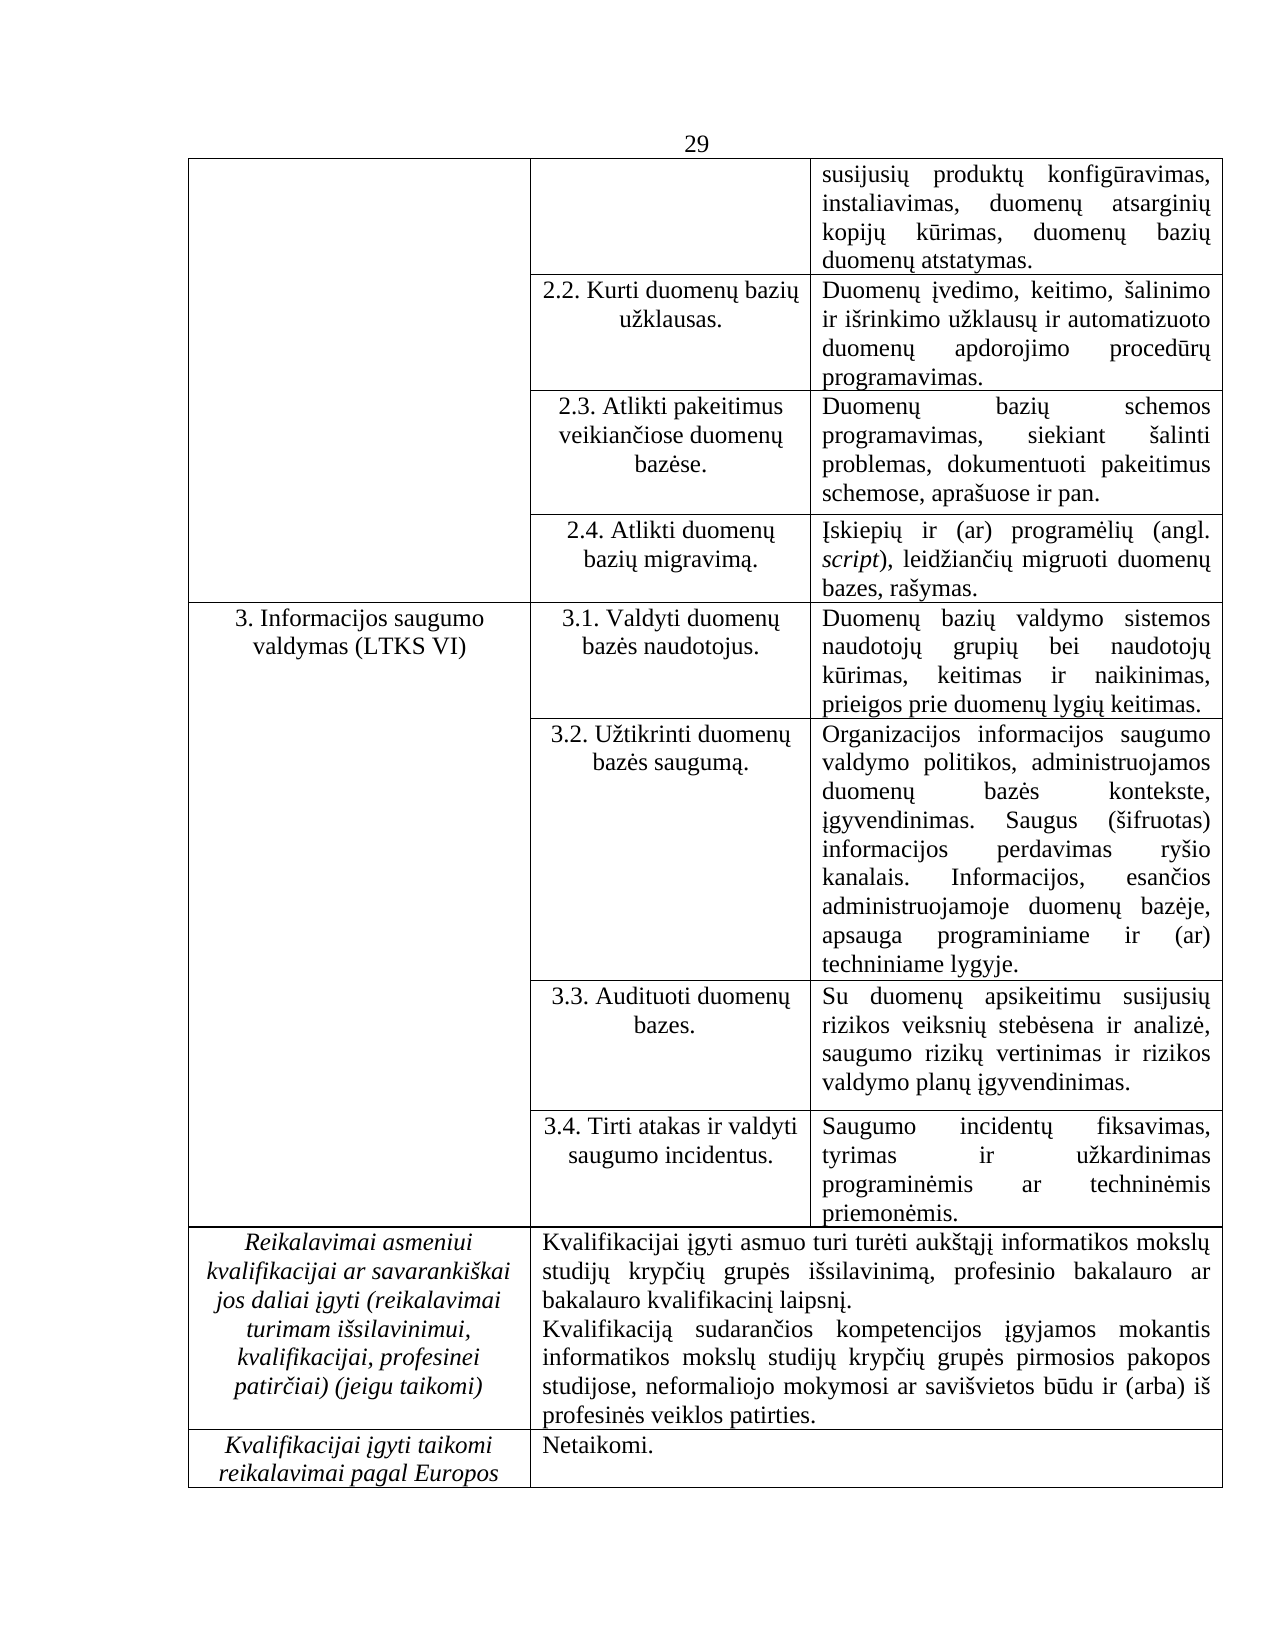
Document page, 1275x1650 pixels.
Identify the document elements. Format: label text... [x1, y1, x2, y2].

table_cell 3. Informacijos saugumo valdymas (LTKS VI) [189, 603, 530, 1226]
table_cell 2.2. Kurti duomenų bazių užklausas. [531, 275, 810, 390]
table_cell Organizacijos informacijos saugumo valdymo politikos, administruojamos duomenų bazės kontekste, įgyvendinimas. Saugus (šifruotas) informacijos perdavimas ryšio kanalais. Informacijos, esančios administruojamoje duomenų bazėje, apsauga programiniame ir (ar) techniniame lygyje. [811, 719, 1222, 980]
table_cell Duomenų bazių schemos programavimas, siekiant šalinti problemas, dokumentuoti pakeitimus schemose, aprašuose ir pan. [811, 391, 1222, 514]
table_cell 3.4. Tirti atakas ir valdyti saugumo incidentus. [531, 1111, 810, 1226]
table_cell susijusių produktų konfigūravimas, instaliavimas, duomenų atsarginių kopijų kūrimas, duomenų bazių duomenų atstatymas. [811, 159, 1222, 274]
table_cell Su duomenų apsikeitimu susijusių rizikos veiksnių stebėsena ir analizė, saugumo rizikų vertinimas ir rizikos valdymo planų įgyvendinimas. [811, 981, 1222, 1110]
table_cell [531, 159, 810, 274]
table_cell Kvalifikacijai įgyti taikomi reikalavimai pagal Europos [189, 1430, 530, 1487]
table_cell 3.2. Užtikrinti duomenų bazės saugumą. [531, 719, 810, 980]
table_cell Saugumo incidentų fiksavimas, tyrimas ir užkardinimas programinėmis ar techninėmis priemonėmis. [811, 1111, 1222, 1226]
table_cell 3.1. Valdyti duomenų bazės naudotojus. [531, 603, 810, 718]
table_cell 2.3. Atlikti pakeitimus veikiančiose duomenų bazėse. [531, 391, 810, 514]
table_cell Įskiepių ir (ar) programėlių (angl. script), leidžiančių migruoti duomenų bazes, rašymas. [811, 515, 1222, 602]
table_cell Duomenų įvedimo, keitimo, šalinimo ir išrinkimo užklausų ir automatizuoto duomenų apdorojimo procedūrų programavimas. [811, 275, 1222, 390]
table_cell Netaikomi. [531, 1430, 1222, 1487]
table_cell Duomenų bazių valdymo sistemos naudotojų grupių bei naudotojų kūrimas, keitimas ir naikinimas, prieigos prie duomenų lygių keitimas. [811, 603, 1222, 718]
table_cell Kvalifikacijai įgyti asmuo turi turėti aukštąjį informatikos mokslų studijų krypčių grupės išsilavinimą, profesinio bakalauro ar bakalauro kvalifikacinį laipsnį. Kvalifikaciją sudarančios kompetencijos įgyjamos mokantis informatikos mokslų studijų krypčių grupės pirmosios pakopos studijose, neformaliojo mokymosi ar savišvietos būdu ir (arba) iš profesinės veiklos patirties. [531, 1228, 1222, 1429]
table_cell 3.3. Audituoti duomenų bazes. [531, 981, 810, 1110]
table_cell [189, 159, 530, 602]
table_cell Reikalavimai asmeniui kvalifikacijai ar savarankiškai jos daliai įgyti (reikalavimai turimam išsilavinimui, kvalifikacijai, profesinei patirčiai) (jeigu taikomi) [189, 1228, 530, 1429]
table_cell 2.4. Atlikti duomenų bazių migravimą. [531, 515, 810, 602]
